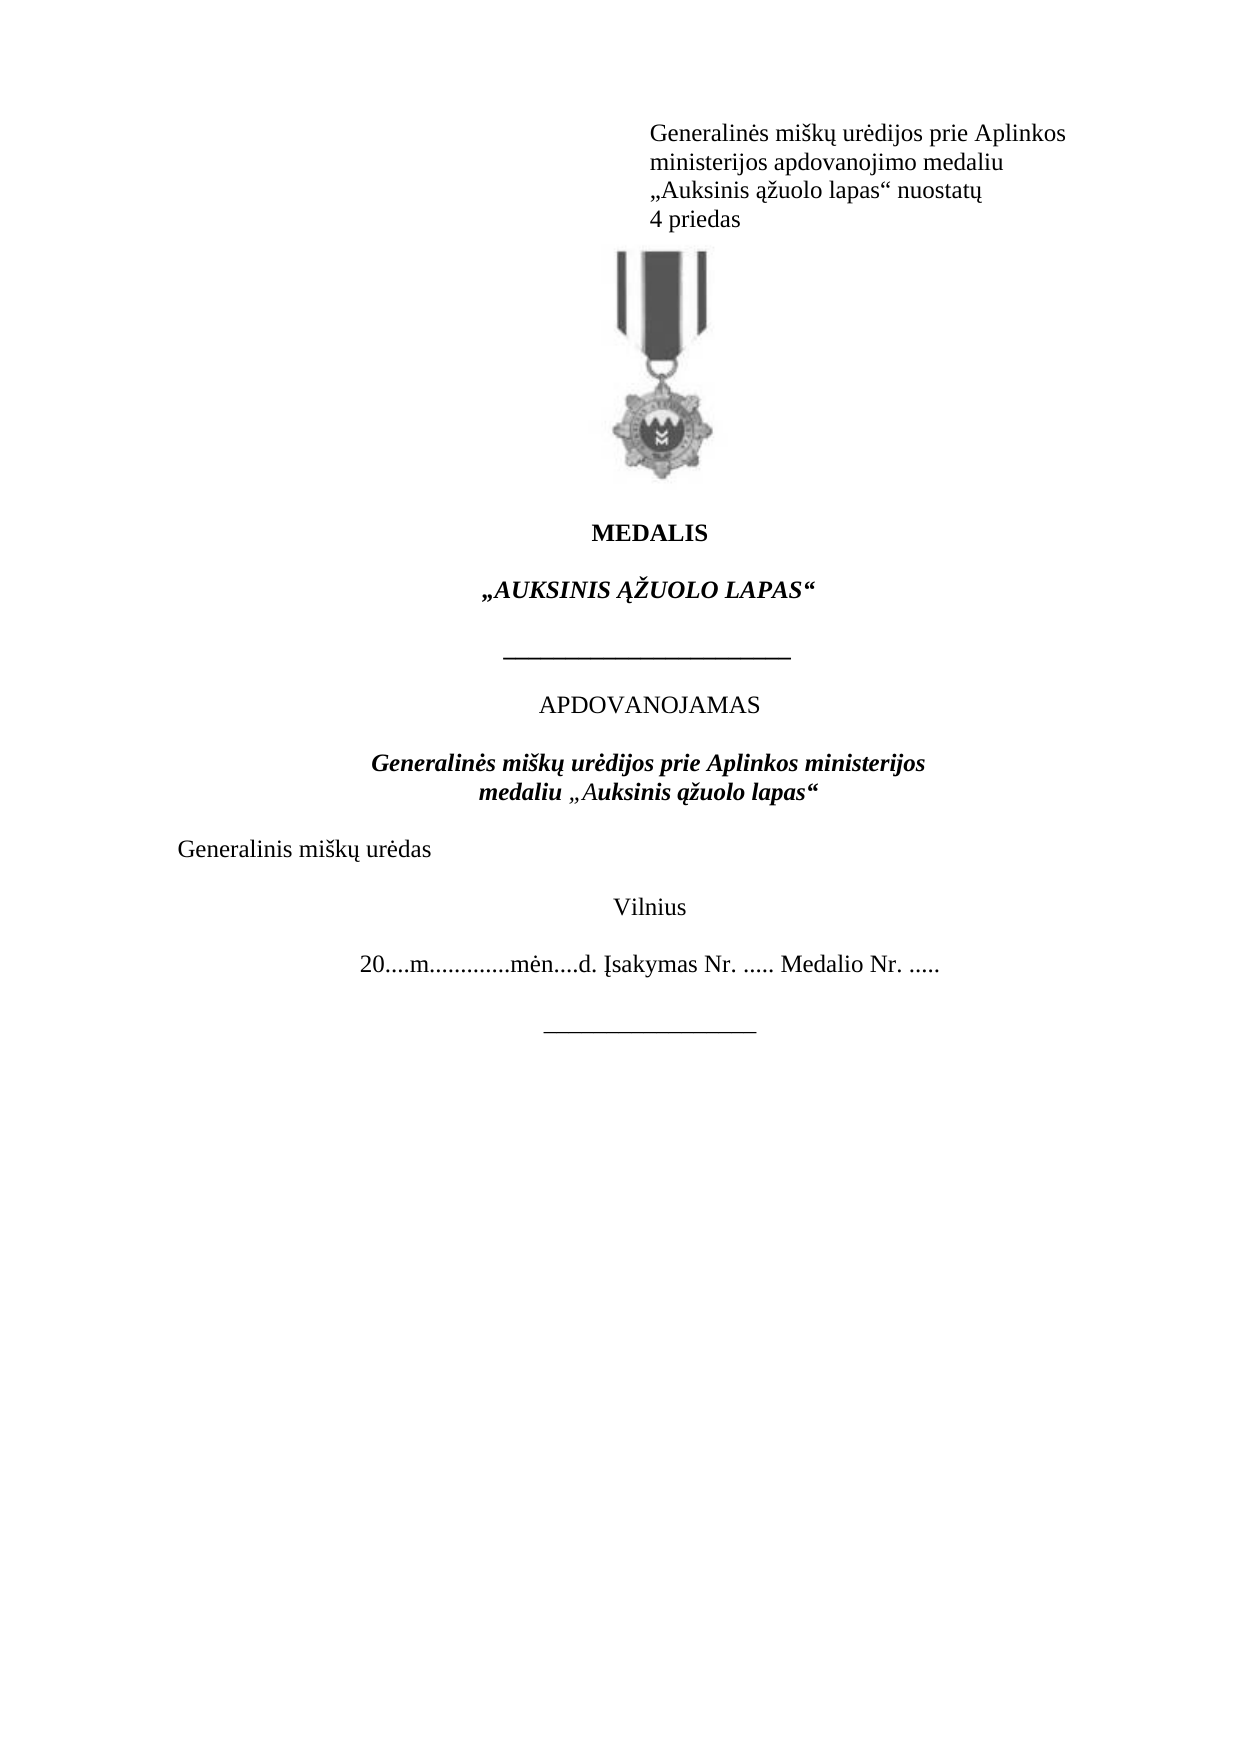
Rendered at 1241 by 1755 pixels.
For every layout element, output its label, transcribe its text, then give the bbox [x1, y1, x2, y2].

text MEDALIS [177, 518, 1122, 547]
text „AUKSINIS ĄŽUOLO LAPAS“ [177, 576, 1122, 604]
text Generalinis miškų urėdas [177, 834, 1122, 863]
text _________________ [177, 1007, 1122, 1036]
text APDOVANOJAMAS [177, 691, 1122, 719]
text 4 priedas [649, 204, 1122, 233]
text medaliu „Auksinis ąžuolo lapas“ [177, 777, 1122, 806]
text „Auksinis ąžuolo lapas“ nuostatų [649, 176, 1122, 204]
text 20....m.............mėn....d. Įsakymas Nr. ..... Medalio Nr. ..... [177, 949, 1122, 978]
text Vilnius [177, 892, 1122, 921]
text Generalinės miškų urėdijos prie Aplinkos ministerijos [177, 748, 1122, 777]
text ministerijos apdovanojimo medaliu [649, 147, 1122, 176]
text Generalinės miškų urėdijos prie Aplinkos [649, 118, 1122, 147]
text _______________________ [177, 633, 1122, 662]
